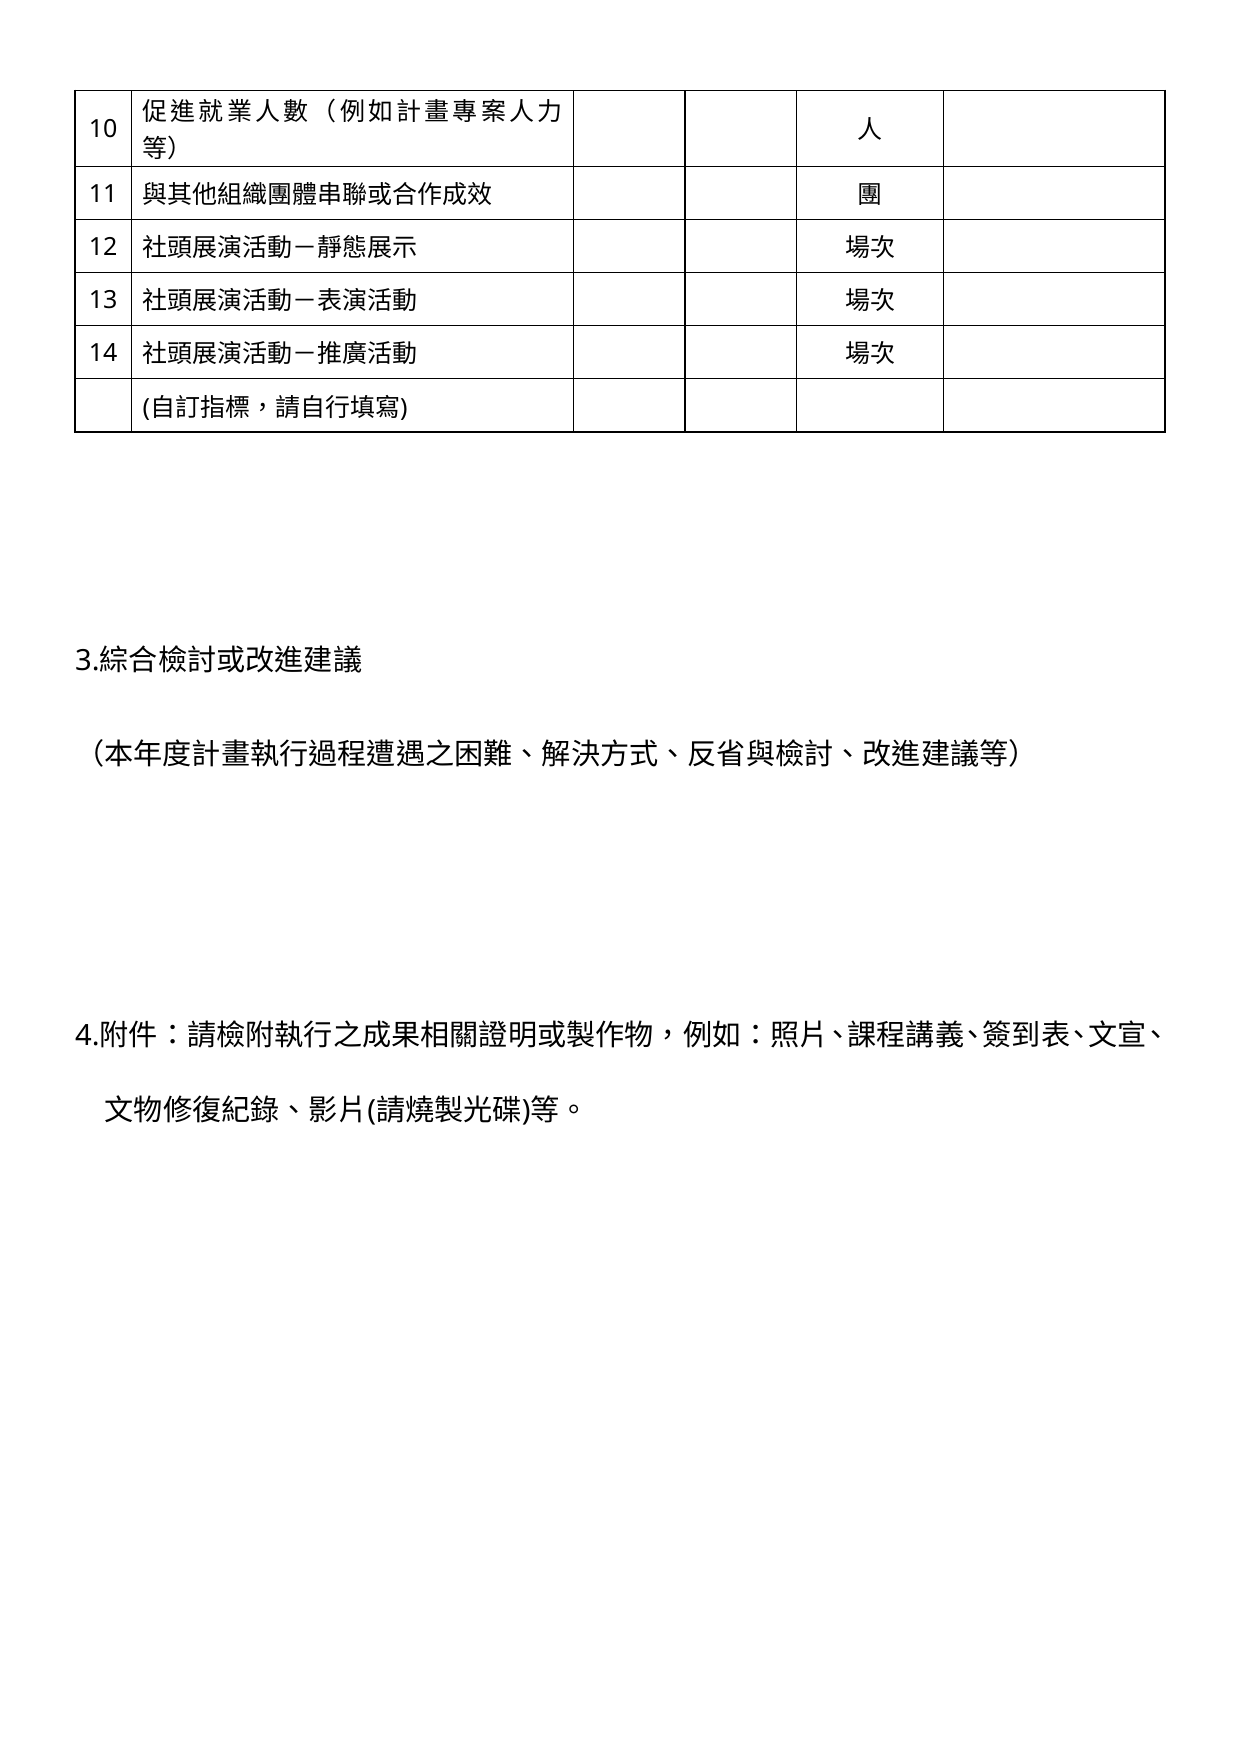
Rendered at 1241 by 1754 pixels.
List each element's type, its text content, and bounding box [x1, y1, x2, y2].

table_cell 13 [76, 273, 131, 325]
table_cell [797, 379, 943, 431]
table_cell [944, 91, 1164, 166]
table_cell [574, 91, 684, 166]
table_cell [574, 167, 684, 219]
table_cell [574, 379, 684, 431]
table_cell [686, 91, 796, 166]
table_cell [686, 273, 796, 325]
text 3.綜合檢討或改進建議 [75, 621, 1165, 696]
table_cell 12 [76, 220, 131, 272]
table_cell 團 [797, 167, 943, 219]
table_cell (自訂指標，請自行填寫) [132, 379, 573, 431]
table_cell [574, 220, 684, 272]
table_cell [686, 167, 796, 219]
table_cell 促進就業人數（例如計畫專案人力等） [132, 91, 573, 166]
table_cell 社頭展演活動－表演活動 [132, 273, 573, 325]
table_cell [686, 379, 796, 431]
text （本年度計畫執行過程遭遇之困難、解決方式、反省與檢討、改進建議等） [75, 714, 1165, 789]
table_cell [574, 273, 684, 325]
table_cell 10 [76, 91, 131, 166]
table_cell 14 [76, 326, 131, 378]
text 4.附件：請檢附執行之成果相關證明或製作物，例如：照片、課程講義、簽到表、文宣、文物修復紀錄、影片(請燒製光碟)等。 [75, 996, 1165, 1146]
table_cell 場次 [797, 326, 943, 378]
table_cell [574, 326, 684, 378]
table_cell [944, 326, 1164, 378]
table_cell 11 [76, 167, 131, 219]
table_cell [944, 167, 1164, 219]
table_cell [944, 220, 1164, 272]
table_cell 場次 [797, 220, 943, 272]
table_cell [686, 220, 796, 272]
table_cell 社頭展演活動－靜態展示 [132, 220, 573, 272]
table_cell [76, 379, 131, 431]
table_cell 社頭展演活動－推廣活動 [132, 326, 573, 378]
table_cell 與其他組織團體串聯或合作成效 [132, 167, 573, 219]
table_cell [686, 326, 796, 378]
table_cell 人 [797, 91, 943, 166]
table_cell [944, 379, 1164, 431]
table_cell [944, 273, 1164, 325]
table_cell 場次 [797, 273, 943, 325]
